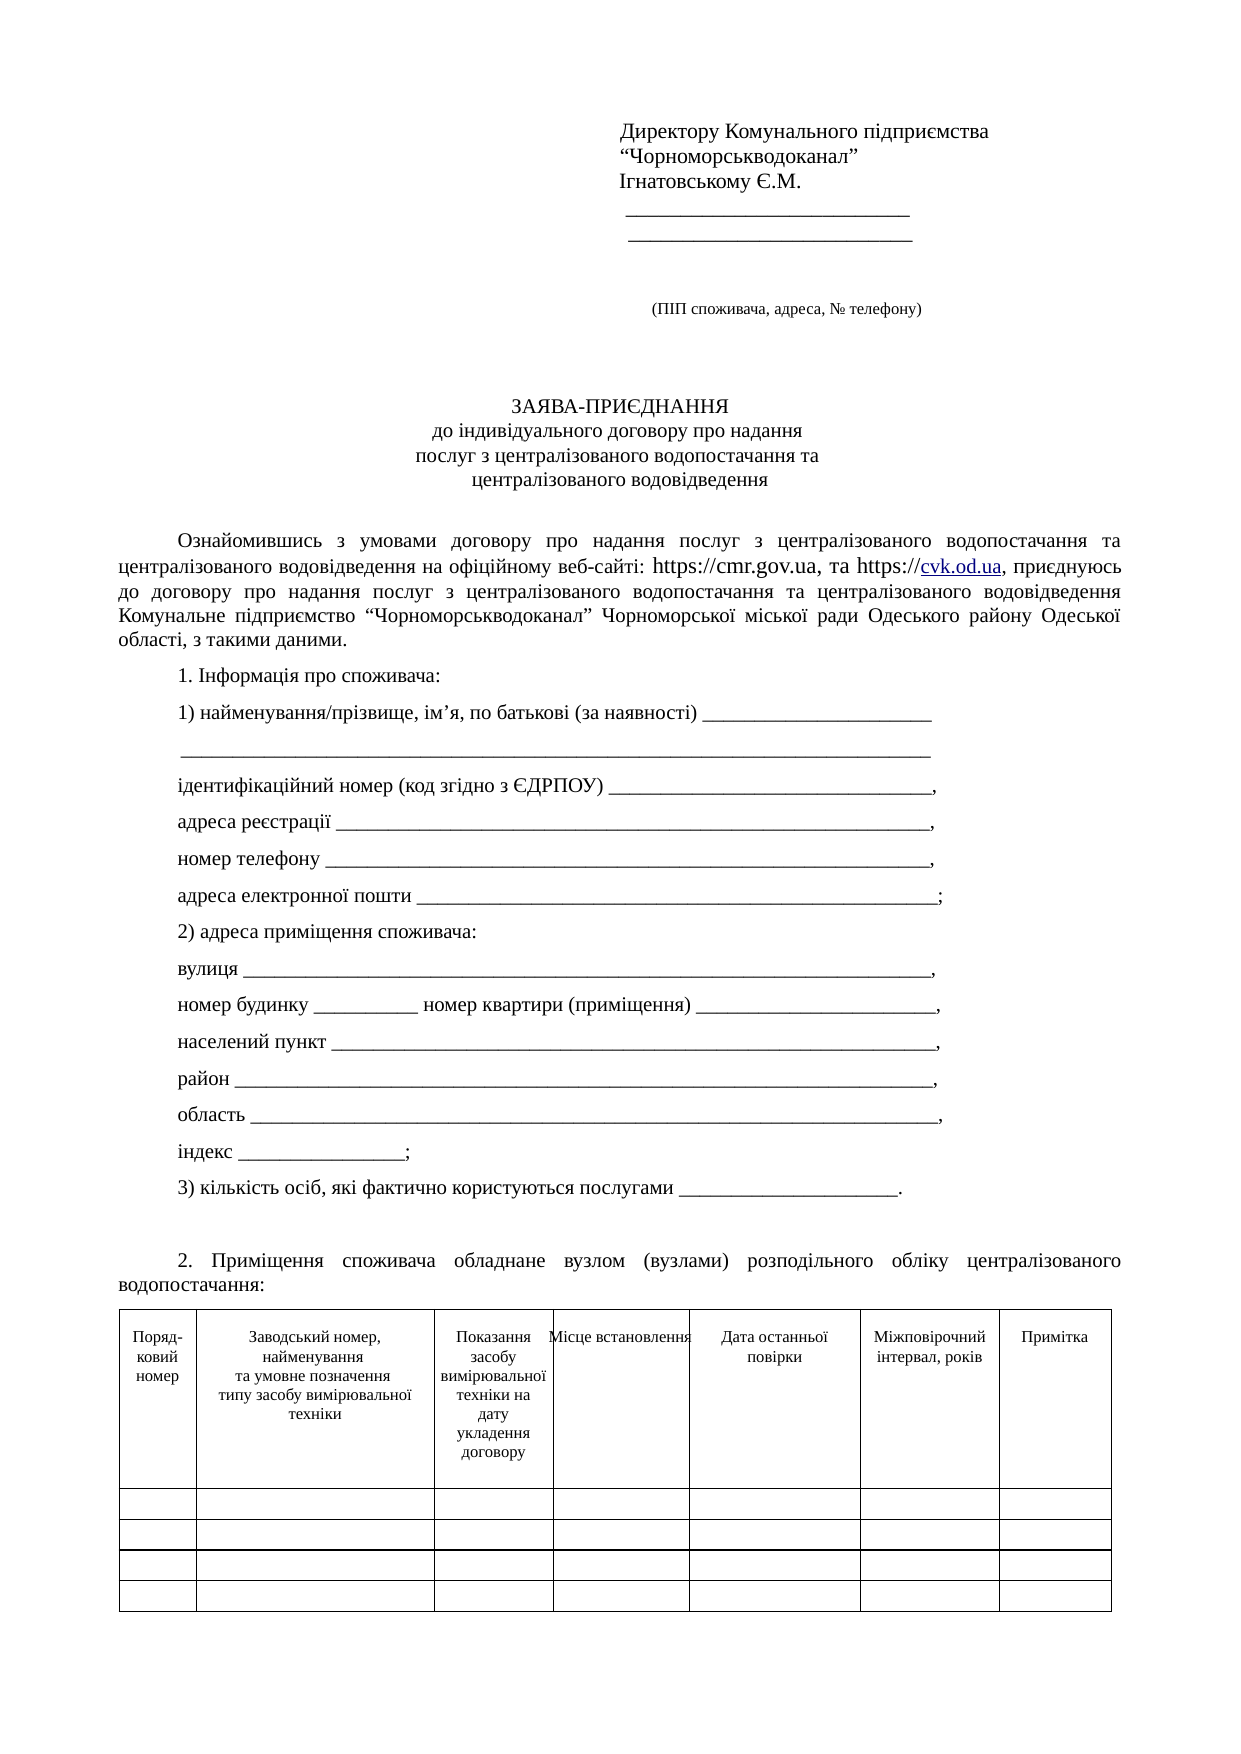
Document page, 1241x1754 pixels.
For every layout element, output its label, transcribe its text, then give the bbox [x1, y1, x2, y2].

table_cell [554, 1520, 689, 1549]
text вулиця __________________________________________________________________, [118, 956, 1122, 980]
text 2. Приміщення споживача обладнане вузлом (вузлами) розподільного обліку централізованого водопостачання: [118, 1248, 1122, 1296]
table_header Показання засобу вимірювальної техніки на дату укладення договору [435, 1310, 553, 1488]
table_header [554, 1551, 689, 1580]
table_header [197, 1551, 434, 1580]
table_cell [554, 1489, 689, 1519]
text індекс ________________; [118, 1138, 1122, 1163]
table_cell [861, 1489, 999, 1519]
table_cell [120, 1581, 196, 1611]
table_cell [554, 1581, 689, 1611]
table_cell [1000, 1581, 1111, 1611]
text область __________________________________________________________________, [118, 1102, 1122, 1126]
text район ___________________________________________________________________, [118, 1065, 1122, 1089]
table_cell [435, 1520, 553, 1549]
text населений пункт __________________________________________________________, [118, 1029, 1122, 1053]
table_cell [120, 1489, 196, 1519]
text 3) кількість осіб, які фактично користуються послугами _____________________. [118, 1175, 1122, 1199]
text ЗАЯВА-ПРИЄДНАННЯ до індивідуального договору про надання послуг з централізованого водопостачання та централізованого водовідведення [118, 394, 1122, 491]
table_header [690, 1551, 860, 1580]
text адреса реєстрації _________________________________________________________, [118, 809, 1122, 833]
text ________________________________________________________________________ [118, 736, 1122, 760]
table_header Поряд-ковий номер [120, 1310, 196, 1488]
table_cell [435, 1581, 553, 1611]
table_header [861, 1551, 999, 1580]
table_header [1000, 1551, 1111, 1580]
table_cell [690, 1489, 860, 1519]
text “Чорноморськводоканал” [118, 143, 1122, 168]
table_cell [690, 1520, 860, 1549]
table_header [435, 1551, 553, 1580]
text Ознайомившись з умовами договору про надання послуг з централізованого водопостачання та централізованого водовідведення на офіційному веб-сайті: https://cmr.gov.ua, та https://cvk.od.ua, приєднуюсь до договору про надання послуг з централізованого водопостачання та централізованого водовідведення Комунальне підприємство “Чорноморськводоканал” Чорноморської міської ради Одеського району Одеської області, з такими даними. [118, 528, 1122, 651]
text Ігнатовському Є.М. [118, 168, 1122, 194]
text номер телефону __________________________________________________________, [118, 846, 1122, 870]
table_cell [197, 1489, 434, 1519]
table_cell [861, 1520, 999, 1549]
text (ПІП споживача, адреса, № телефону) [118, 294, 1122, 319]
table_cell [1000, 1489, 1111, 1519]
table_header Міжповірочний інтервал, років [861, 1310, 999, 1488]
table_header Дата останньої повірки [690, 1310, 860, 1488]
table_cell [197, 1520, 434, 1549]
table_cell [861, 1581, 999, 1611]
text 1. Інформація про споживача: [118, 663, 1122, 687]
table_cell [690, 1581, 860, 1611]
text адреса електронної пошти __________________________________________________; [118, 883, 1122, 907]
text 2) адреса приміщення споживача: [118, 919, 1122, 943]
table_cell [120, 1520, 196, 1549]
table_header Примітка [1000, 1310, 1111, 1488]
table_header Заводський номер, найменування та умовне позначення типу засобу вимірювальної техніки [197, 1310, 434, 1488]
text номер будинку __________ номер квартири (приміщення) _______________________, [118, 992, 1122, 1016]
table_cell [197, 1581, 434, 1611]
table_cell [435, 1489, 553, 1519]
text __________________________ [118, 219, 1122, 244]
text __________________________ [118, 194, 1122, 219]
text ідентифікаційний номер (код згідно з ЄДРПОУ) _______________________________, [118, 773, 1122, 797]
table_cell [1000, 1520, 1111, 1549]
table_header [120, 1551, 196, 1580]
text Директору Комунального підприємства [118, 118, 1122, 143]
table_header Місце встановлення [554, 1310, 689, 1488]
text 1) найменування/прізвище, ім’я, по батькові (за наявності) ______________________ [118, 700, 1122, 724]
